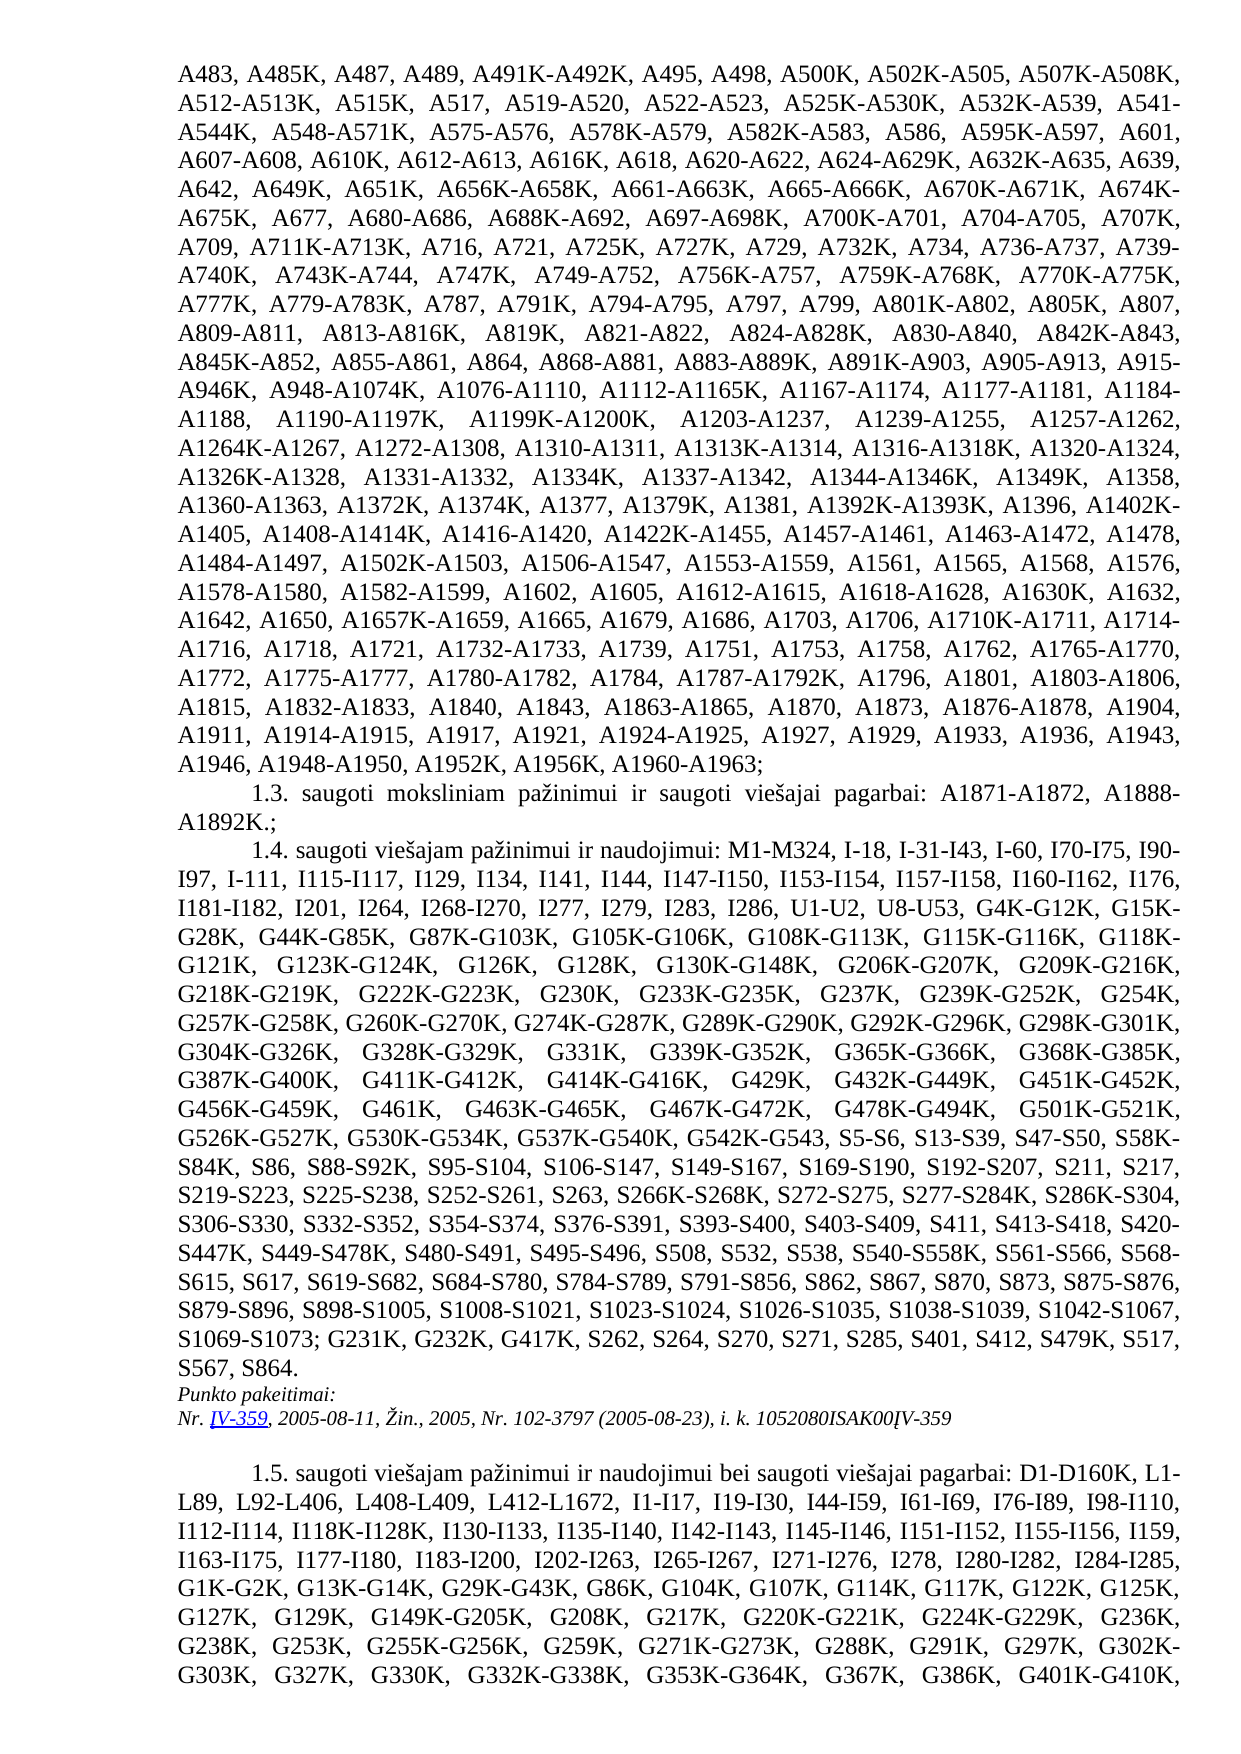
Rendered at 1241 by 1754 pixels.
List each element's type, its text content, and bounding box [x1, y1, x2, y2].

text Nr. ĮV-359, 2005-08-11, Žin., 2005, Nr. 102-3797 (2005-08-23), i. k. 1052080ISAK00ĮV-359 [177, 1406, 1181, 1430]
text 1.4. saugoti viešajam pažinimui ir naudojimui: M1-M324, I-18, I-31-I43, I-60, I70-I75, I90-I97, I-111, I115-I117, I129, I134, I141, I144, I147-I150, I153-I154, I157-I158, I160-I162, I176, I181-I182, I201, I264, I268-I270, I277, I279, I283, I286, U1-U2, U8-U53, G4K-G12K, G15K-G28K, G44K-G85K, G87K-G103K, G105K-G106K, G108K-G113K, G115K-G116K, G118K-G121K, G123K-G124K, G126K, G128K, G130K-G148K, G206K-G207K, G209K-G216K, G218K-G219K, G222K-G223K, G230K, G233K-G235K, G237K, G239K-G252K, G254K, G257K-G258K, G260K-G270K, G274K-G287K, G289K-G290K, G292K-G296K, G298K-G301K, G304K-G326K, G328K-G329K, G331K, G339K-G352K, G365K-G366K, G368K-G385K, G387K-G400K, G411K-G412K, G414K-G416K, G429K, G432K-G449K, G451K-G452K, G456K-G459K, G461K, G463K-G465K, G467K-G472K, G478K-G494K, G501K-G521K, G526K-G527K, G530K-G534K, G537K-G540K, G542K-G543, S5-S6, S13-S39, S47-S50, S58K-S84K, S86, S88-S92K, S95-S104, S106-S147, S149-S167, S169-S190, S192-S207, S211, S217, S219-S223, S225-S238, S252-S261, S263, S266K-S268K, S272-S275, S277-S284K, S286K-S304, S306-S330, S332-S352, S354-S374, S376-S391, S393-S400, S403-S409, S411, S413-S418, S420-S447K, S449-S478K, S480-S491, S495-S496, S508, S532, S538, S540-S558K, S561-S566, S568-S615, S617, S619-S682, S684-S780, S784-S789, S791-S856, S862, S867, S870, S873, S875-S876, S879-S896, S898-S1005, S1008-S1021, S1023-S1024, S1026-S1035, S1038-S1039, S1042-S1067, S1069-S1073; G231K, G232K, G417K, S262, S264, S270, S271, S285, S401, S412, S479K, S517, S567, S864. [177, 835, 1181, 1382]
text 1.5. saugoti viešajam pažinimui ir naudojimui bei saugoti viešajai pagarbai: D1-D160K, L1-L89, L92-L406, L408-L409, L412-L1672, I1-I17, I19-I30, I44-I59, I61-I69, I76-I89, I98-I110, I112-I114, I118K-I128K, I130-I133, I135-I140, I142-I143, I145-I146, I151-I152, I155-I156, I159, I163-I175, I177-I180, I183-I200, I202-I263, I265-I267, I271-I276, I278, I280-I282, I284-I285, G1K-G2K, G13K-G14K, G29K-G43K, G86K, G104K, G107K, G114K, G117K, G122K, G125K, G127K, G129K, G149K-G205K, G208K, G217K, G220K-G221K, G224K-G229K, G236K, G238K, G253K, G255K-G256K, G259K, G271K-G273K, G288K, G291K, G297K, G302K-G303K, G327K, G330K, G332K-G338K, G353K-G364K, G367K, G386K, G401K-G410K, [177, 1458, 1181, 1688]
text Punkto pakeitimai: [177, 1382, 1181, 1406]
text 1.3. saugoti moksliniam pažinimui ir saugoti viešajai pagarbai: A1871-A1872, A1888-A1892K.; [177, 778, 1181, 835]
text A483, A485K, A487, A489, A491K-A492K, A495, A498, A500K, A502K-A505, A507K-A508K, A512-A513K, A515K, A517, A519-A520, A522-A523, A525K-A530K, A532K-A539, A541-A544K, A548-A571K, A575-A576, A578K-A579, A582K-A583, A586, A595K-A597, A601, A607-A608, A610K, A612-A613, A616K, A618, A620-A622, A624-A629K, A632K-A635, A639, A642, A649K, A651K, A656K-A658K, A661-A663K, A665-A666K, A670K-A671K, A674K-A675K, A677, A680-A686, A688K-A692, A697-A698K, A700K-A701, A704-A705, A707K, A709, A711K-A713K, A716, A721, A725K, A727K, A729, A732K, A734, A736-A737, A739-A740K, A743K-A744, A747K, A749-A752, A756K-A757, A759K-A768K, A770K-A775K, A777K, A779-A783K, A787, A791K, A794-A795, A797, A799, A801K-A802, A805K, A807, A809-A811, A813-A816K, A819K, A821-A822, A824-A828K, A830-A840, A842K-A843, A845K-A852, A855-A861, A864, A868-A881, A883-A889K, A891K-A903, A905-A913, A915-A946K, A948-A1074K, A1076-A1110, A1112-A1165K, A1167-A1174, A1177-A1181, A1184-A1188, A1190-A1197K, A1199K-A1200K, A1203-A1237, A1239-A1255, A1257-A1262, A1264K-A1267, A1272-A1308, A1310-A1311, A1313K-A1314, A1316-A1318K, A1320-A1324, A1326K-A1328, A1331-A1332, A1334K, A1337-A1342, A1344-A1346K, A1349K, A1358, A1360-A1363, A1372K, A1374K, A1377, A1379K, A1381, A1392K-A1393K, A1396, A1402K-A1405, A1408-A1414K, A1416-A1420, A1422K-A1455, A1457-A1461, A1463-A1472, A1478, A1484-A1497, A1502K-A1503, A1506-A1547, A1553-A1559, A1561, A1565, A1568, A1576, A1578-A1580, A1582-A1599, A1602, A1605, A1612-A1615, A1618-A1628, A1630K, A1632, A1642, A1650, A1657K-A1659, A1665, A1679, A1686, A1703, A1706, A1710K-A1711, A1714-A1716, A1718, A1721, A1732-A1733, A1739, A1751, A1753, A1758, A1762, A1765-A1770, A1772, A1775-A1777, A1780-A1782, A1784, A1787-A1792K, A1796, A1801, A1803-A1806, A1815, A1832-A1833, A1840, A1843, A1863-A1865, A1870, A1873, A1876-A1878, A1904, A1911, A1914-A1915, A1917, A1921, A1924-A1925, A1927, A1929, A1933, A1936, A1943, A1946, A1948-A1950, A1952K, A1956K, A1960-A1963; [177, 59, 1181, 778]
